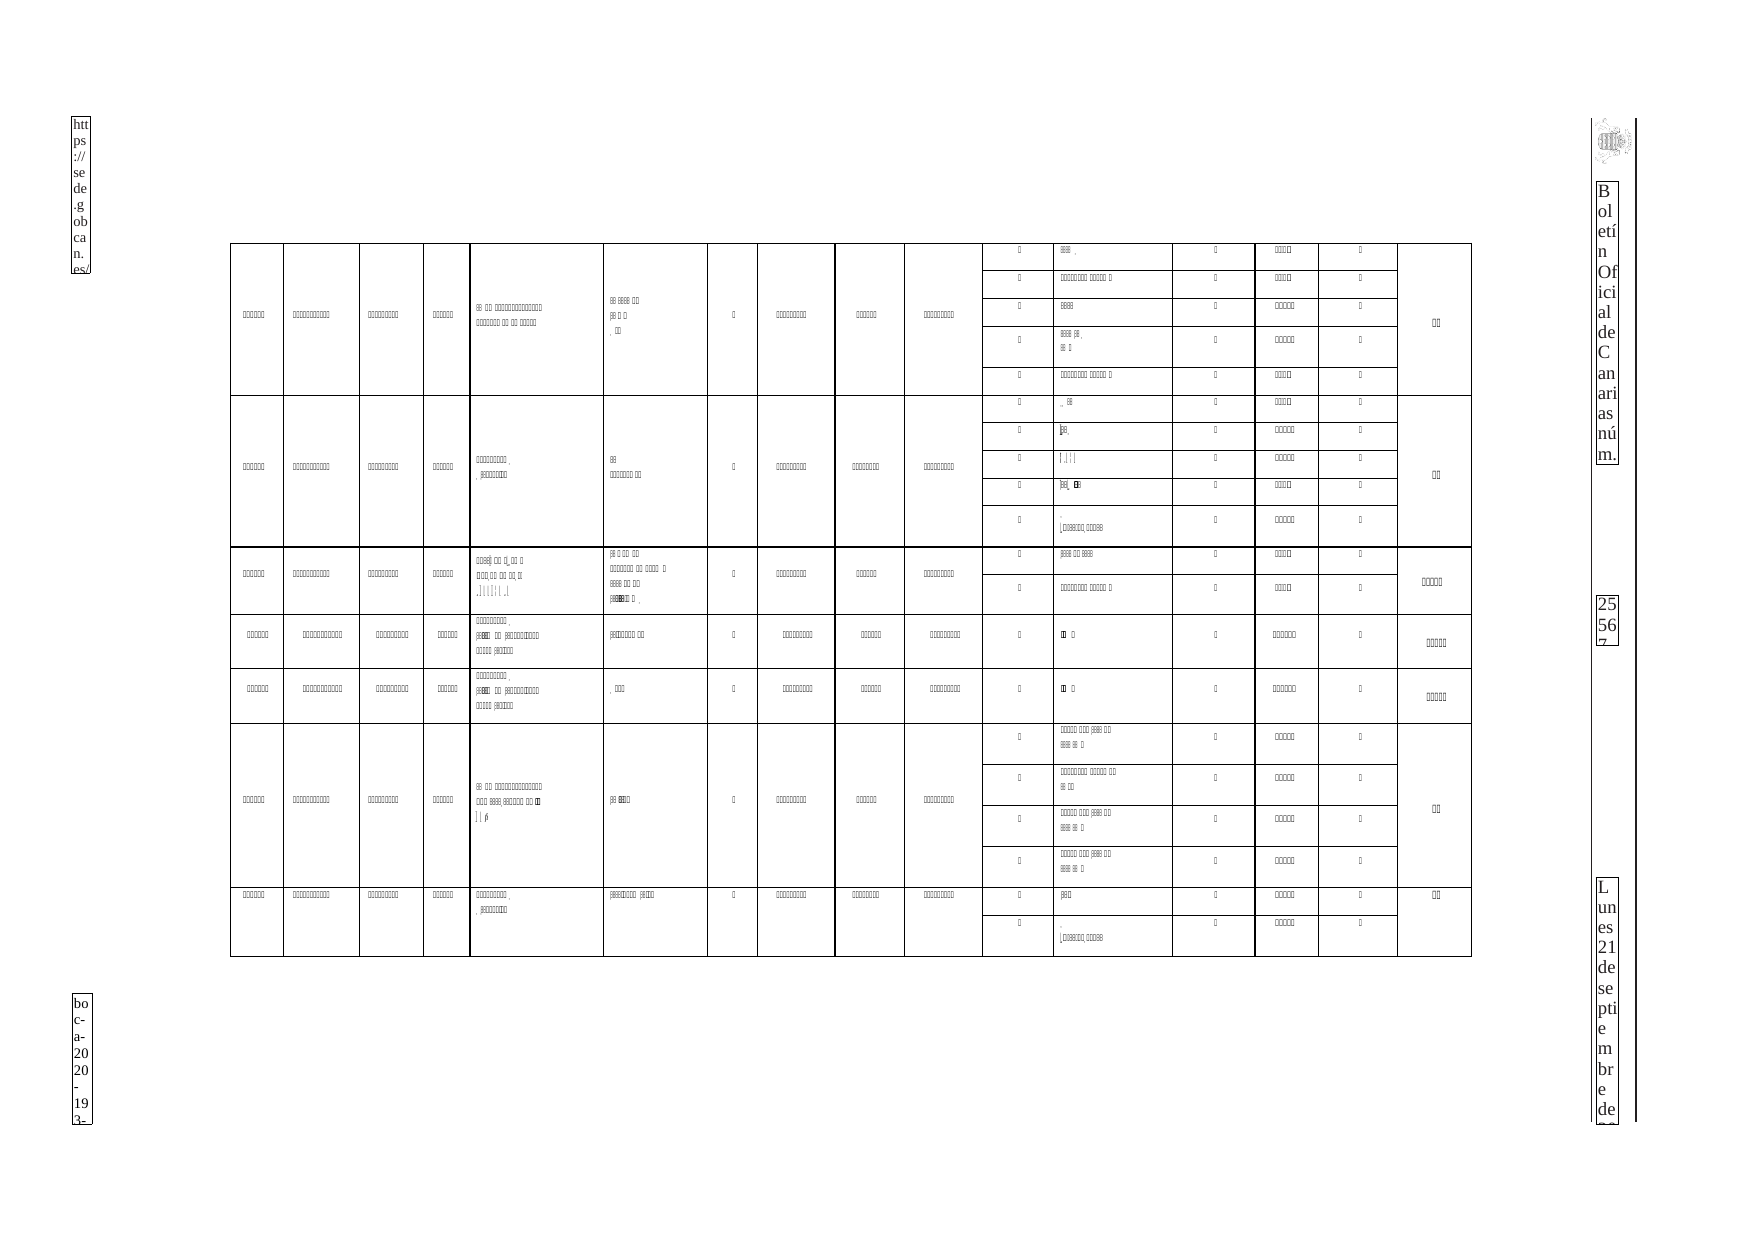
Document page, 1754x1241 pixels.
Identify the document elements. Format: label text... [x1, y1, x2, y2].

table_cell  [1256, 765, 1318, 805]
table_cell    [1054, 271, 1172, 298]
table_cell  [360, 615, 423, 668]
table_cell  [905, 669, 982, 723]
table_cell  [1173, 506, 1254, 546]
table_cell  [1054, 299, 1172, 326]
table_cell     [471, 888, 603, 956]
table_cell  [360, 724, 423, 887]
table_cell  [1319, 506, 1397, 546]
table_cell  [983, 888, 1053, 915]
table_cell  [1319, 765, 1397, 805]
table_cell  [905, 615, 982, 668]
table_cell   [604, 669, 707, 723]
table_header  [360, 244, 423, 394]
table_cell  [758, 669, 834, 723]
table_cell  [1256, 548, 1318, 574]
table_cell  [1398, 888, 1471, 956]
table_cell  [708, 396, 757, 546]
table_header        [604, 244, 707, 394]
table_cell  [360, 548, 423, 613]
table_cell  [708, 548, 757, 613]
table_cell  [983, 479, 1053, 505]
table_cell  [1173, 724, 1254, 764]
table_cell  [424, 724, 469, 887]
table_cell  [1319, 669, 1397, 723]
table_cell  [758, 888, 834, 956]
table_cell  [1256, 506, 1318, 546]
table_cell  [1256, 847, 1318, 887]
table_cell  [1319, 806, 1397, 846]
table_cell  [231, 669, 283, 723]
table_cell  [1173, 765, 1254, 805]
table_cell  [1054, 423, 1172, 450]
table_cell             [604, 548, 707, 613]
table_header  [758, 244, 834, 394]
table_cell  [284, 548, 359, 613]
table_cell        [471, 615, 603, 668]
table_header  [1256, 244, 1318, 270]
table_cell  [231, 548, 283, 613]
table_cell  [1256, 368, 1318, 394]
table_cell      [1054, 765, 1172, 805]
table_cell  [424, 548, 469, 613]
table_cell  [983, 847, 1053, 887]
table_cell  [1398, 548, 1471, 613]
table_cell  [1256, 451, 1318, 478]
table_cell   [604, 615, 707, 668]
table_cell  [983, 669, 1053, 723]
table_cell  [1319, 916, 1397, 956]
table_cell  [1256, 724, 1318, 764]
table_cell  [1319, 479, 1397, 505]
table_cell  [1054, 888, 1172, 915]
table_cell  [284, 888, 359, 956]
table_header  [424, 244, 469, 394]
table_cell  [758, 548, 834, 613]
table_cell  [1256, 888, 1318, 915]
table_cell  [983, 368, 1053, 394]
table_cell  [983, 916, 1053, 956]
table_cell  [1319, 548, 1397, 574]
table_cell     [471, 396, 603, 546]
table_cell  [758, 396, 834, 546]
table_cell  [284, 396, 359, 546]
table_cell  [1173, 847, 1254, 887]
table_cell  [983, 271, 1053, 298]
table_header  [231, 244, 283, 394]
table_cell        [471, 669, 603, 723]
table_cell  [1256, 615, 1318, 668]
table_header        [471, 244, 603, 394]
table_cell  [424, 396, 469, 546]
table_cell  [1398, 724, 1471, 887]
table_cell  [836, 888, 904, 956]
table_cell         [471, 724, 603, 887]
table_cell  [983, 451, 1053, 478]
table_cell  [983, 765, 1053, 805]
table_cell  [1173, 916, 1254, 956]
table_cell  [758, 724, 834, 887]
table_cell   [604, 888, 707, 956]
table_cell  [905, 888, 982, 956]
table_cell  [1256, 806, 1318, 846]
table_cell  [1173, 271, 1254, 298]
table_header  [983, 244, 1053, 270]
table_cell   [1054, 669, 1172, 723]
table_cell  [1173, 669, 1254, 723]
table_cell  [424, 888, 469, 956]
table_cell  [708, 669, 757, 723]
table_header  [1319, 244, 1397, 270]
table_cell  [1256, 271, 1318, 298]
table_cell  [1256, 423, 1318, 450]
table_cell  [360, 888, 423, 956]
table_cell  [1319, 423, 1397, 450]
table_header  [905, 244, 982, 394]
table_cell  [836, 548, 904, 613]
table_cell  [836, 669, 904, 723]
table_cell  [983, 615, 1053, 668]
table_cell  [836, 724, 904, 887]
table_cell  [983, 299, 1053, 326]
table_cell  [905, 548, 982, 613]
table_cell  [1319, 368, 1397, 394]
table_header  [836, 244, 904, 394]
table_cell  [708, 724, 757, 887]
table_cell  [1398, 669, 1471, 723]
table_cell  [1319, 847, 1397, 887]
text Lunes 21 de septiembre de 2020 [1598, 878, 1618, 1124]
table_cell  [1319, 888, 1397, 915]
table_cell  [1173, 548, 1254, 574]
table_cell  [1319, 615, 1397, 668]
table_header  [708, 244, 757, 394]
table_header  [1173, 244, 1254, 270]
table_cell  [1256, 669, 1318, 723]
table_cell       [1054, 847, 1172, 887]
table_cell  [1256, 327, 1318, 367]
table_cell  [1398, 396, 1471, 546]
table_cell  [1319, 299, 1397, 326]
table_cell  [360, 396, 423, 546]
table_cell  [1256, 479, 1318, 505]
table_cell  [905, 396, 982, 546]
table_cell  [983, 724, 1053, 764]
table_cell  [905, 724, 982, 887]
table_cell    [1054, 368, 1172, 394]
table_cell  [983, 327, 1053, 367]
table_cell  [1173, 423, 1254, 450]
table_cell  [284, 615, 359, 668]
table_cell   [1054, 548, 1172, 574]
text 25567 [1598, 596, 1618, 645]
table_cell  [231, 396, 283, 546]
table_cell  [836, 396, 904, 546]
table_cell  [604, 724, 707, 887]
text boc-a-2020-193-3317 [74, 994, 92, 1124]
table_cell  [424, 669, 469, 723]
table_cell  [1173, 327, 1254, 367]
table_cell     [1054, 327, 1172, 367]
table_cell  [708, 615, 757, 668]
table_cell  [983, 506, 1053, 546]
table_header  [1398, 244, 1471, 394]
table_cell  [1319, 451, 1397, 478]
table_cell  [1173, 888, 1254, 915]
table_cell  [983, 575, 1053, 613]
table_cell  [424, 615, 469, 668]
table_cell  [1319, 575, 1397, 613]
table_cell         [471, 548, 603, 613]
picture [1595, 118, 1632, 164]
table_cell  [231, 615, 283, 668]
table_cell  [1319, 271, 1397, 298]
table_cell       [1054, 724, 1172, 764]
table_cell   [1054, 396, 1172, 422]
table_cell  [1173, 479, 1254, 505]
table_cell  [231, 724, 283, 887]
table_cell  [1173, 806, 1254, 846]
table_cell  [983, 423, 1053, 450]
table_cell  [1256, 575, 1318, 613]
table_cell  [1256, 299, 1318, 326]
table_cell  [983, 396, 1053, 422]
table_cell  [708, 888, 757, 956]
table_cell   [1054, 615, 1172, 668]
table_header  [284, 244, 359, 394]
table_cell  [1319, 327, 1397, 367]
table_cell    [604, 396, 707, 546]
table_cell  [231, 888, 283, 956]
table_cell  [1054, 479, 1172, 505]
table_cell   [1054, 916, 1172, 956]
text Boletín Oficial de Canarias núm. 193 [1598, 182, 1618, 464]
table_cell    [1054, 575, 1172, 613]
table_cell  [1319, 396, 1397, 422]
table_cell  [1054, 451, 1172, 478]
table_cell  [1173, 615, 1254, 668]
table_cell  [1256, 916, 1318, 956]
table_cell  [1173, 575, 1254, 613]
table_cell  [1256, 396, 1318, 422]
table_cell  [1173, 299, 1254, 326]
table_cell  [1398, 615, 1471, 668]
table_cell  [1173, 451, 1254, 478]
table_cell  [360, 669, 423, 723]
table_cell  [284, 724, 359, 887]
table_cell  [758, 615, 834, 668]
table_header   [1054, 244, 1172, 270]
table_cell  [836, 615, 904, 668]
table_cell  [284, 669, 359, 723]
text https://sede.gobcan.es/boc [73, 117, 89, 273]
table_cell   [1054, 506, 1172, 546]
table_cell       [1054, 806, 1172, 846]
table_cell  [983, 806, 1053, 846]
table_cell  [983, 548, 1053, 574]
table_cell  [1319, 724, 1397, 764]
table_cell  [1173, 396, 1254, 422]
table_cell  [1173, 368, 1254, 394]
